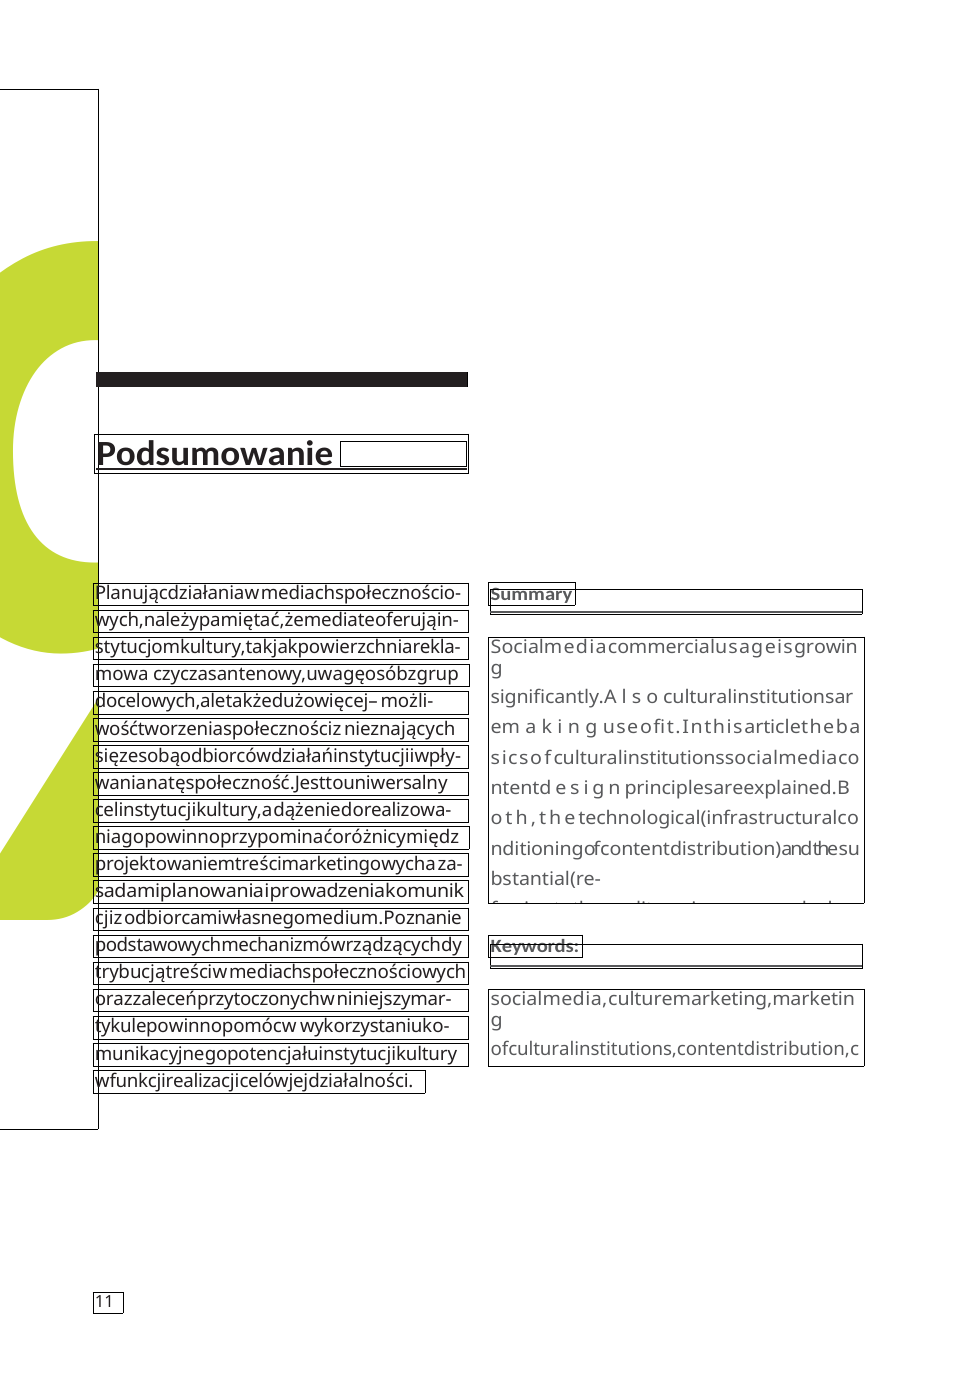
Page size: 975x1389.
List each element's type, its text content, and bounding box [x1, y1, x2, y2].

text projektowaniemtreścimarketingowychaza- [94, 854, 468, 874]
text sięzesobąodbiorcówdziałańinstytucjiiwpły- [94, 746, 468, 766]
text wanianatęspołeczność.Jesttouniwersalny [94, 773, 468, 793]
text Keywords: [490, 936, 582, 944]
text mowa czyczasantenowy,uwagęosóbzgrup [94, 665, 468, 685]
text docelowych,aletakżedużowięcej–możli- [94, 692, 468, 712]
text Keywords: [491, 945, 582, 957]
text Planującdziałaniawmediachspołecznościo- [94, 584, 468, 604]
text Socialmediacommercialusageisgrowing [490, 638, 864, 679]
text stytucjomkultury,takjakpowierzchniarekla- [94, 638, 468, 658]
text sadamiplanowaniaiprowadzeniakomunika- [94, 881, 468, 903]
text trybucjątreściwmediachspołecznościowych [94, 963, 468, 983]
text Summary [491, 590, 574, 605]
text niagopowinnoprzypominaćoróżnicymiędzy [94, 827, 468, 849]
text 9 [13, 340, 98, 563]
text orazzaleceńprzytoczonychwniniejszymar- [94, 990, 468, 1010]
text 9 [0, 638, 98, 853]
text 114 [94, 1293, 122, 1313]
text socialmedia,culturemarketing,marketing [490, 990, 864, 1031]
text tykulepowinnopomócwwykorzystaniuko- [94, 1017, 468, 1037]
text celinstytucjikultury,adążeniedorealizowa- [94, 800, 468, 820]
text Podsumowanie [96, 435, 468, 473]
text wych,należypamiętać,żemediateoferująin- [94, 611, 468, 631]
text ofculturalinstitutions,contentdistribution,communication [490, 1035, 862, 1066]
text 9 [0, 90, 98, 272]
text wośćtworzeniaspołecznościznieznających [94, 719, 468, 739]
text [490, 583, 574, 589]
text cjizodbiorcamiwłasnegomedium.Poznanie [94, 909, 468, 929]
text munikacyjnegopotencjałuinstytucjikultury [94, 1044, 468, 1064]
text podstawowychmechanizmówrządzącychdys- [94, 936, 468, 957]
text significantly.Alsoculturalinstitutionsaremakinguseofit.Inthisarticlethebasicsofculturalinstitutionssocialmediacontentdesignprinciplesareexplained.Both,thetechnological(infrastructuralconditioningofcontentdistribution)andthesubstantial(re-ferringtothequality,uniquenessandvalueforcustomers)aspectsofcontentdesignanddistributionareanalyzed. [490, 683, 862, 903]
text wfunkcjirealizacjicelówjejdziałalności. [94, 1071, 425, 1091]
text 9 [0, 899, 98, 1129]
